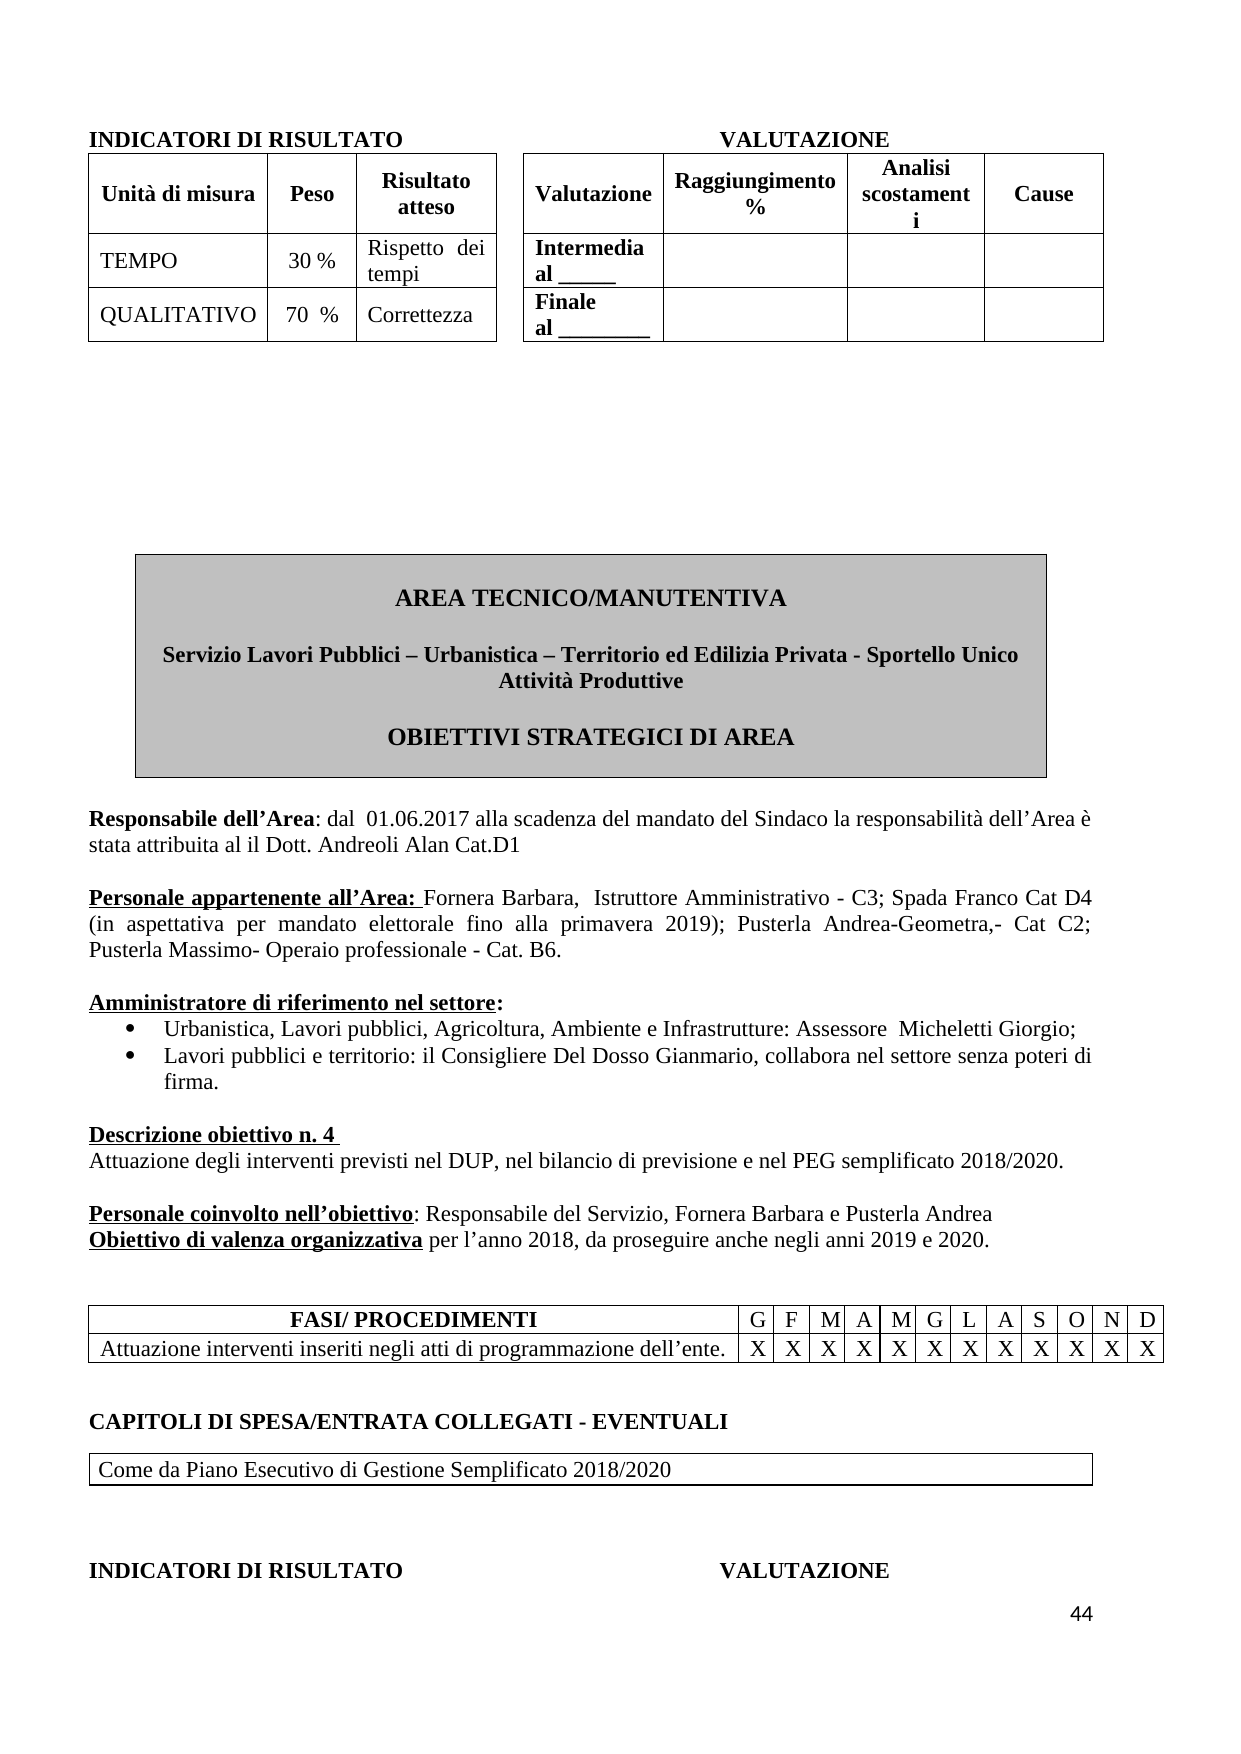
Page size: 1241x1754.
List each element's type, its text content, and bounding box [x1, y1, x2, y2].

table_cell X [1022, 1334, 1057, 1362]
text Responsabile dell’Area: dal 01.06.2017 alla scadenza del mandato del Sindaco la responsabilità dell’Area è stata attribuita al il Dott. Andreoli Alan Cat.D1 [89, 805, 1093, 857]
text Descrizione obiettivo n. 4 [89, 1121, 1093, 1147]
table_cell X [1128, 1334, 1163, 1362]
table_header G [739, 1306, 773, 1333]
table_cell QUALITATIVO [89, 288, 267, 341]
text Amministratore di riferimento nel settore: [89, 989, 1093, 1016]
table_header Unità di misura [89, 154, 267, 233]
table_header M [881, 1306, 915, 1333]
table_header N [1093, 1306, 1127, 1333]
table_header D [1128, 1306, 1163, 1333]
table_cell Intermedia al _____ [524, 234, 663, 287]
table_cell [497, 287, 523, 341]
table_cell Rispetto dei tempi [357, 234, 496, 287]
text Obiettivo di valenza organizzativa per l’anno 2018, da proseguire anche negli anni 2019 e 2020. [89, 1226, 1093, 1253]
table_cell [985, 288, 1103, 341]
table_cell [985, 234, 1103, 287]
table_cell Attuazione interventi inseriti negli atti di programmazione dell’ente. [89, 1334, 738, 1362]
table_header O [1058, 1306, 1092, 1333]
list Urbanistica, Lavori pubblici, Agricoltura, Ambiente e Infrastrutture: Assessore Micheletti Giorgio; [126, 1016, 1093, 1042]
table_header M [810, 1306, 844, 1333]
table_cell X [739, 1334, 773, 1362]
table_header F [774, 1306, 809, 1333]
table_cell X [845, 1334, 879, 1362]
table_cell X [774, 1334, 809, 1362]
table_header Valutazione [524, 154, 663, 233]
table_header Peso [268, 154, 356, 233]
table_header Risultato atteso [357, 154, 496, 233]
table_header G [916, 1306, 950, 1333]
text INDICATORI DI RISULTATO VALUTAZIONE [89, 127, 1093, 153]
table_header Analisi scostamenti [848, 154, 984, 233]
text Attuazione degli interventi previsti nel DUP, nel bilancio di previsione e nel PEG semplificato 2018/2020. [89, 1147, 1093, 1174]
table_header L [951, 1306, 986, 1333]
table_header AREA TECNICO/MANUTENTIVA Servizio Lavori Pubblici – Urbanistica – Territorio ed Edilizia Privata - Sportello Unico Attività Produttive OBIETTIVI STRATEGICI DI AREA [136, 555, 1046, 777]
list Lavori pubblici e territorio: il Consigliere Del Dosso Gianmario, collabora nel settore senza poteri di firma. [126, 1042, 1093, 1094]
table_cell X [1093, 1334, 1127, 1362]
table_cell [664, 288, 847, 341]
table_cell 70 % [268, 288, 356, 341]
table_cell TEMPO [89, 234, 267, 287]
table_header FASI/ PROCEDIMENTI [89, 1306, 738, 1333]
text INDICATORI DI RISULTATO VALUTAZIONE [89, 1557, 1093, 1583]
table_cell X [987, 1334, 1021, 1362]
table_header A [987, 1306, 1021, 1333]
table_cell 30 % [268, 234, 356, 287]
table_cell X [916, 1334, 950, 1362]
table_cell X [951, 1334, 986, 1362]
table_cell X [881, 1334, 915, 1362]
table_cell [497, 233, 523, 287]
table_header S [1022, 1306, 1057, 1333]
table_cell [848, 234, 984, 287]
table_cell [664, 234, 847, 287]
table_cell X [810, 1334, 844, 1362]
table_header Cause [985, 154, 1103, 233]
table_header Raggiungimento % [664, 154, 847, 233]
text Personale appartenente all’Area: Fornera Barbara, Istruttore Amministrativo - C3; Spada Franco Cat D4 (in aspettativa per mandato elettorale fino alla primavera 2019); Pusterla Andrea-Geometra,- Cat C2; Pusterla Massimo- Operaio professionale - Cat. B6. [89, 884, 1093, 963]
text Come da Piano Esecutivo di Gestione Semplificato 2018/2020 [90, 1454, 1092, 1484]
table_header [497, 153, 523, 233]
table_cell Correttezza [357, 288, 496, 341]
table_header A [845, 1306, 879, 1333]
table_cell [848, 288, 984, 341]
table_cell X [1058, 1334, 1092, 1362]
table_cell Finale al ________ [524, 288, 663, 341]
text Personale coinvolto nell’obiettivo: Responsabile del Servizio, Fornera Barbara e Pusterla Andrea [89, 1200, 1093, 1226]
text CAPITOLI DI SPESA/ENTRATA COLLEGATI - EVENTUALI [89, 1408, 1093, 1434]
